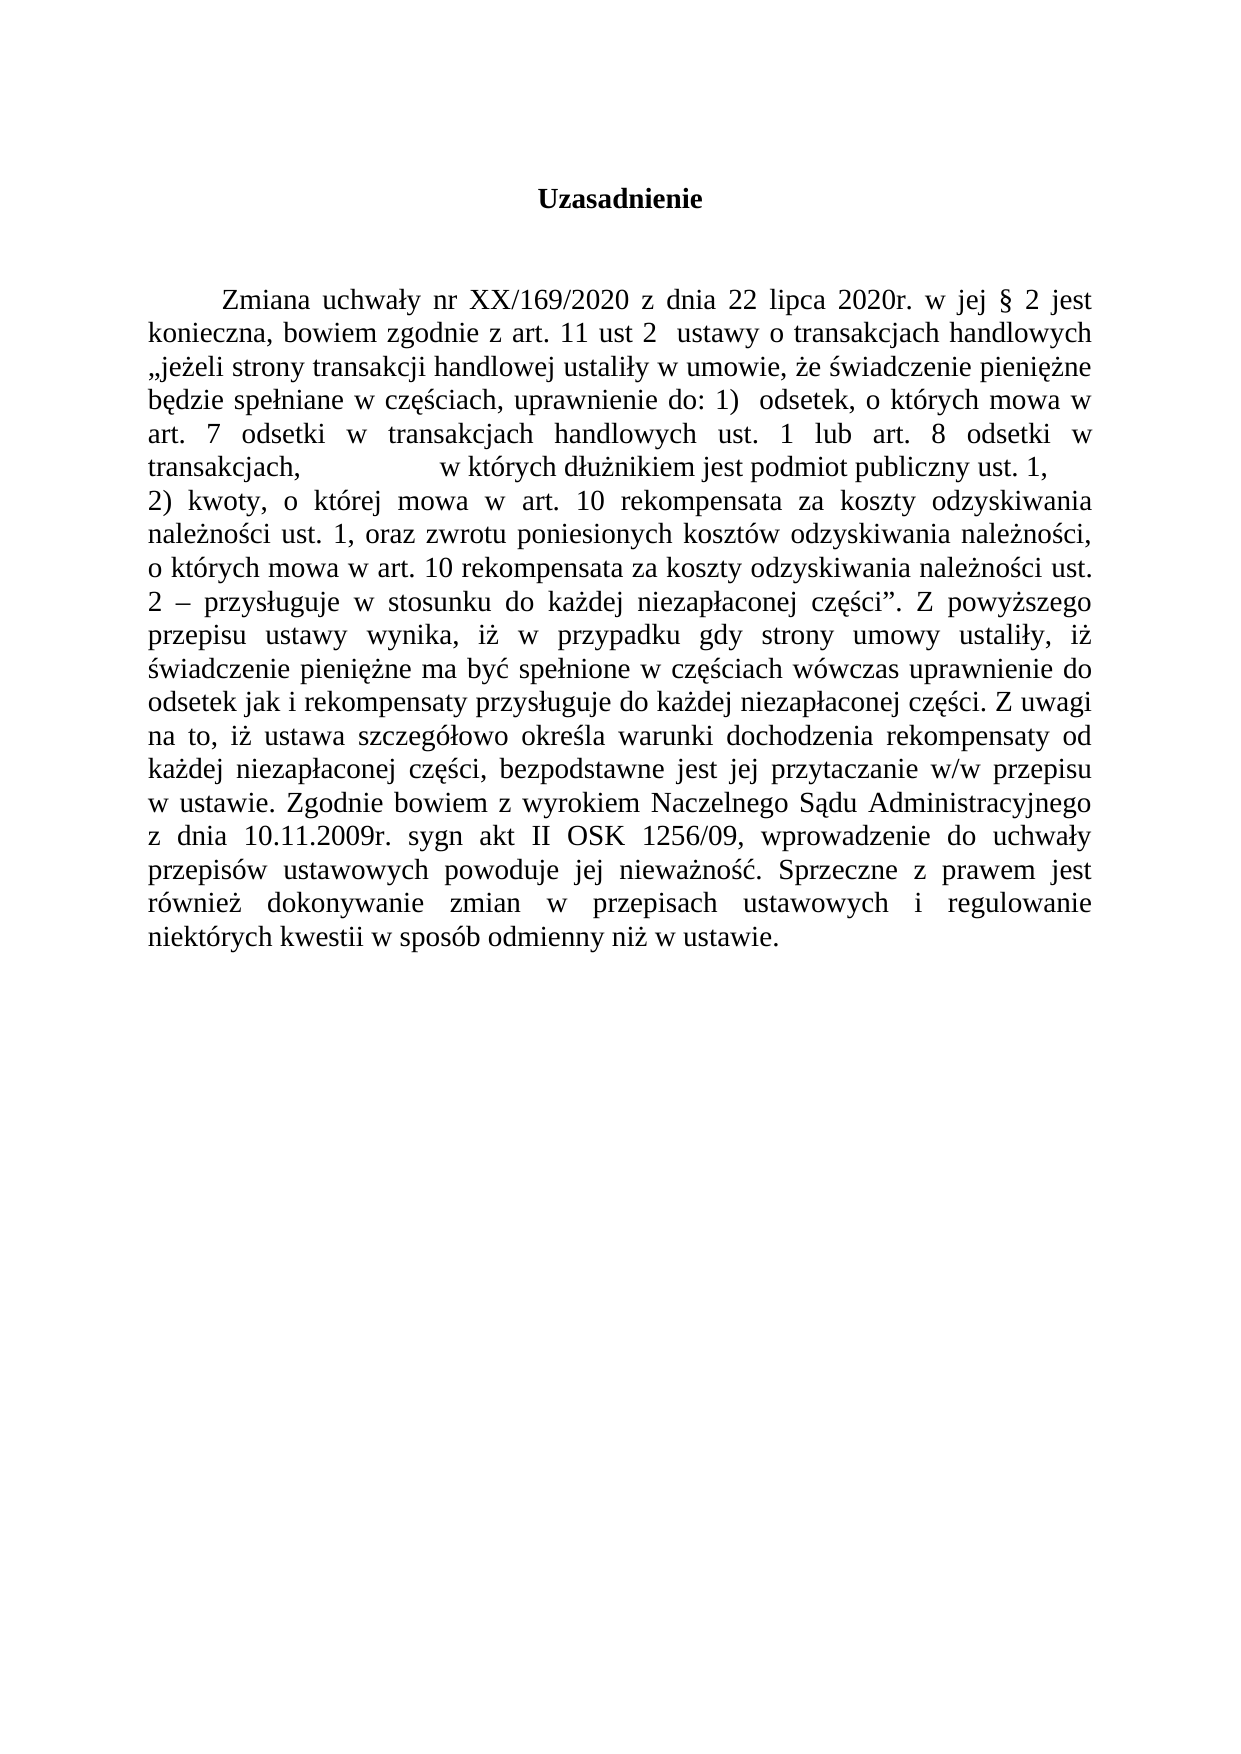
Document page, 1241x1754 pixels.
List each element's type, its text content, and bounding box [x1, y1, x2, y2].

text 2) kwoty, o której mowa w art. 10 rekompensata za koszty odzyskiwania należności ust. 1, oraz zwrotu poniesionych kosztów odzyskiwania należności, o których mowa w art. 10 rekompensata za koszty odzyskiwania należności ust. 2 – przysługuje w stosunku do każdej niezapłaconej części”. Z powyższego przepisu ustawy wynika, iż w przypadku gdy strony umowy ustaliły, iż świadczenie pieniężne ma być spełnione w częściach wówczas uprawnienie do odsetek jak i rekompensaty przysługuje do każdej niezapłaconej części. Z uwagi na to, iż ustawa szczegółowo określa warunki dochodzenia rekompensaty od każdej niezapłaconej części, bezpodstawne jest jej przytaczanie w/w przepisu w ustawie. Zgodnie bowiem z wyrokiem Naczelnego Sądu Administracyjnego z dnia 10.11.2009r. sygn akt II OSK 1256/09, wprowadzenie do uchwały przepisów ustawowych powoduje jej nieważność. Sprzeczne z prawem jest również dokonywanie zmian w przepisach ustawowych i regulowanie niektórych kwestii w sposób odmienny niż w ustawie. [148, 483, 1093, 953]
text Zmiana uchwały nr XX/169/2020 z dnia 22 lipca 2020r. w jej § 2 jest konieczna, bowiem zgodnie z art. 11 ust 2 ustawy o transakcjach handlowych „jeżeli strony transakcji handlowej ustaliły w umowie, że świadczenie pieniężne będzie spełniane w częściach, uprawnienie do: 1) odsetek, o których mowa w art. 7 odsetki w transakcjach handlowych ust. 1 lub art. 8 odsetki w transakcjach, w których dłużnikiem jest podmiot publiczny ust. 1, [148, 282, 1093, 483]
text Uzasadnienie [148, 181, 1093, 215]
